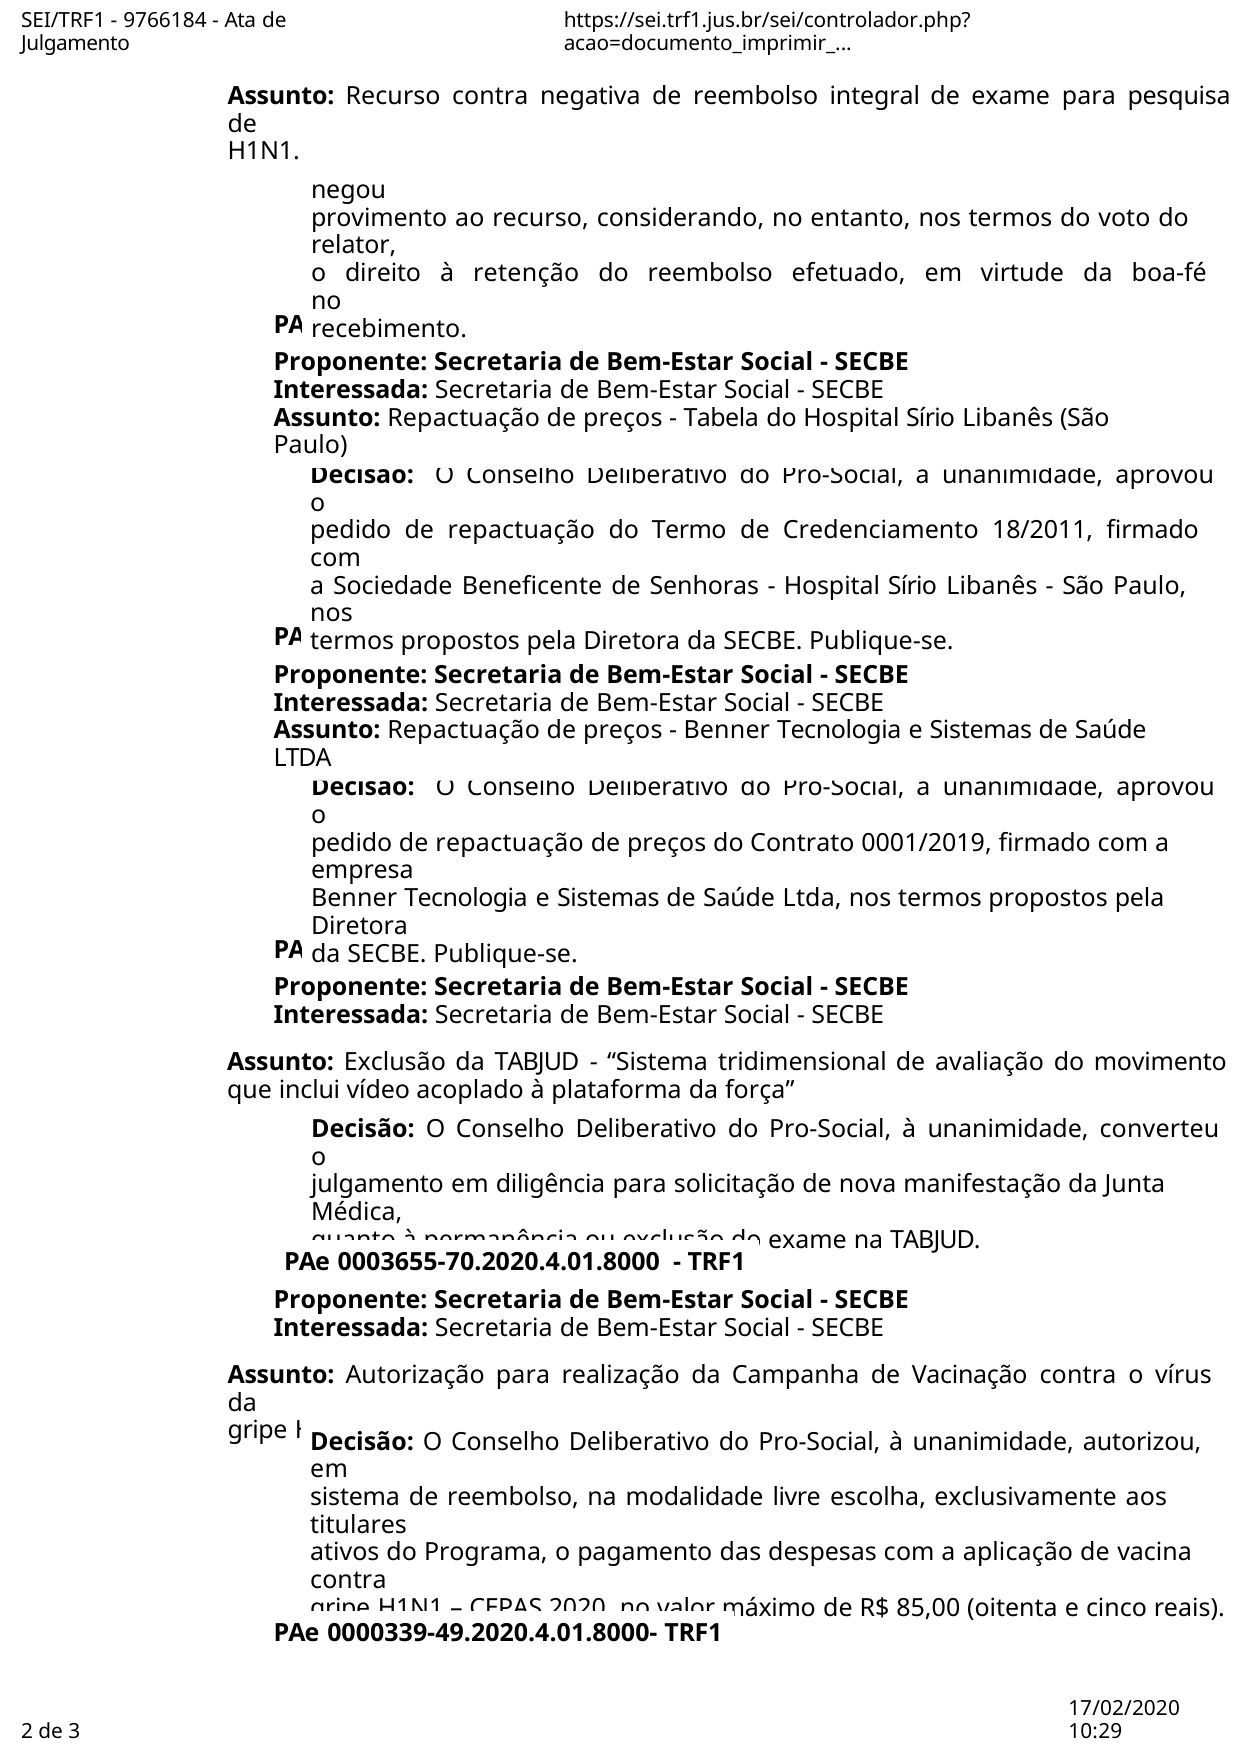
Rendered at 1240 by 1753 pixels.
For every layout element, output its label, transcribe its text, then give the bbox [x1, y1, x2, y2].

text Assunto: Repactuação de preços - Benner Tecnologia e Sistemas de Saúde LTDA [273, 717, 1195, 772]
text Decisão: O Conselho Deliberativo do Pro-Social, à unanimidade, negou [311, 174, 1231, 204]
text 2 de 3 [21, 1720, 85, 1743]
text pedido de repactuação do Termo de Credenciamento 18/2011, firmado com [310, 517, 1231, 572]
text Proponente: Secretaria de Bem-Estar Social - SECBE [273, 1286, 916, 1314]
text Assunto: Recurso contra negativa de reembolso integral de exame para pesquisa de [227, 82, 1231, 138]
text PAe 0026873-98.2018.4.01.8000 - TRF1 [273, 624, 301, 651]
text PAe 0000339-49.2020.4.01.8000- TRF1 [273, 1620, 725, 1647]
text Assunto: Exclusão da TABJUD - “Sistema tridimensional de avaliação do movimento [227, 1049, 1231, 1076]
text Publique-se. [734, 1622, 1231, 1649]
text Proponente: Secretaria de Bem-Estar Social - SECBE [273, 974, 916, 1001]
text Decisão: O Conselho Deliberativo do Pro-Social, à unanimidade, aprovou o [311, 774, 1231, 829]
text H1N1. [227, 138, 1231, 165]
text Decisão: O Conselho Deliberativo do Pro-Social, à unanimidade, autorizou, em [310, 1428, 1231, 1483]
text sistema de reembolso, na modalidade livre escolha, exclusivamente aos titulares [310, 1483, 1231, 1539]
text Interessada: Secretaria de Bem-Estar Social - SECBE [273, 689, 1195, 717]
text termos propostos pela Diretora da SECBE. Publique-se. [310, 627, 1231, 655]
text Interessada: Secretaria de Bem-Estar Social - SECBE [273, 1314, 916, 1342]
text Benner Tecnologia e Sistemas de Saúde Ltda, nos termos propostos pela Diretora [311, 884, 1231, 940]
text Proponente: Secretaria de Bem-Estar Social - SECBE [273, 661, 1195, 689]
text Decisão: O Conselho Deliberativo do Pro-Social, à unanimidade, aprovou o [310, 461, 1231, 517]
text ativos do Programa, o pagamento das despesas com a aplicação de vacina contra [310, 1539, 1231, 1594]
text a Sociedade Beneficente de Senhoras - Hospital Sírio Libanês - São Paulo, nos [310, 572, 1231, 627]
text SEI/TRF1 - 9766184 - Ata de Julgamento [21, 9, 398, 55]
text https://sei.trf1.jus.br/sei/controlador.php?acao=documento_imprimir_... [563, 9, 1231, 55]
text PAe 0004043-80.2014.4.01.8000 - TRF1 [273, 311, 302, 339]
text Interessada: Secretaria de Bem-Estar Social - SECBE [273, 1001, 916, 1029]
text gripe H1N1 – CEPAS 2020, no valor máximo de R$ 85,00 (oitenta e cinco reais). [310, 1594, 1231, 1622]
text julgamento em diligência para solicitação de nova manifestação da Junta Médica, [311, 1171, 1231, 1226]
text Decisão: O Conselho Deliberativo do Pro-Social, à unanimidade, converteu o [311, 1115, 1231, 1171]
text o direito à retenção do reembolso efetuado, em virtude da boa-fé no [311, 259, 1231, 315]
text gripe H1N1 – CEPAS 2020 por reembolso [227, 1417, 1231, 1444]
text Assunto: Repactuação de preços - Tabela do Hospital Sírio Libanês (São Paulo) [273, 404, 1175, 459]
text Assunto: Autorização para realização da Campanha de Vacinação contra o vírus da [227, 1361, 1231, 1417]
text quanto à permanência ou exclusão do exame na TABJUD. [311, 1226, 1231, 1254]
text PAe 0003655-70.2020.4.01.8000 - TRF1 [284, 1249, 750, 1276]
text Interessada: Secretaria de Bem-Estar Social - SECBE [273, 376, 1175, 404]
text da SECBE. Publique-se. [311, 940, 1231, 968]
text pedido de repactuação de preços do Contrato 0001/2019, firmado com a empresa [311, 829, 1231, 884]
picture [75, 73, 1166, 1677]
text 17/02/2020 10:29 [1068, 1697, 1231, 1743]
text recebimento. [311, 315, 1231, 343]
text PAe 0000155-93.2020.4.01.8000 - TRF1 [273, 936, 302, 964]
text que inclui vídeo acoplado à plataforma da força” [227, 1076, 1231, 1104]
text Proponente: Secretaria de Bem-Estar Social - SECBE [273, 349, 1175, 376]
text provimento ao recurso, considerando, no entanto, nos termos do voto do relator, [311, 204, 1231, 259]
